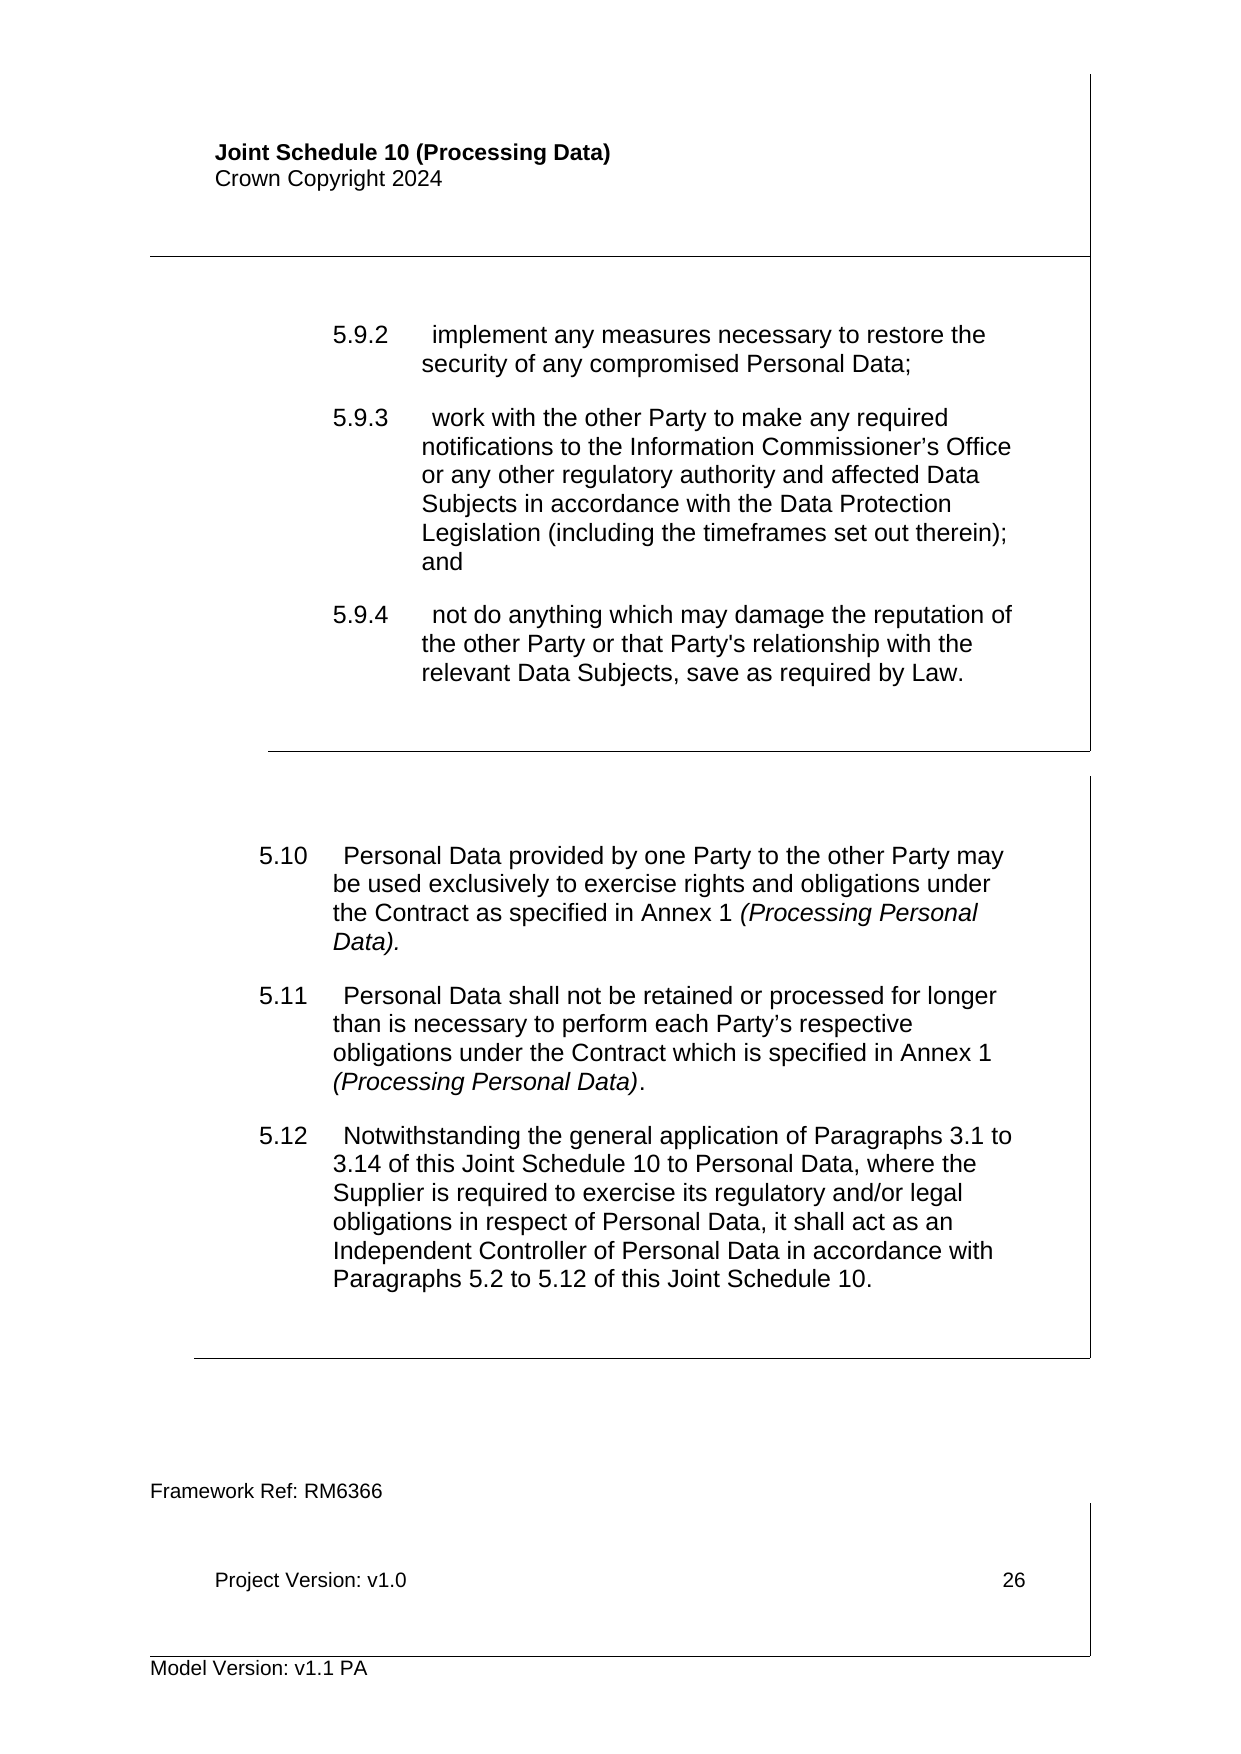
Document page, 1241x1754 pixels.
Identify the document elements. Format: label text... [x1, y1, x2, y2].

text 5.11 Personal Data shall not be retained or processed for longer than is necessary to perform each Party’s respective obligations under the Contract which is specified in Annex 1 (Processing Personal Data). [194, 916, 1090, 1056]
text 5.12 Notwithstanding the general application of Paragraphs 3.1 to 3.14 of this Joint Schedule 10 to Personal Data, where the Supplier is required to exercise its regulatory and/or legal obligations in respect of Personal Data, it shall act as an Independent Controller of Personal Data in accordance with Paragraphs 5.2 to 5.12 of this Joint Schedule 10. [194, 1056, 1090, 1358]
list work with the other Party to make any required notifications to the Information Commissioner’s Office or any other regulatory authority and affected Data Subjects in accordance with the Data Protection Legislation (including the timeframes set out therein); and [268, 338, 1090, 536]
list not do anything which may damage the reputation of the other Party or that Party's relationship with the relevant Data Subjects, save as required by Law. [268, 536, 1090, 751]
list implement any measures necessary to restore the security of any compromised Personal Data; [268, 256, 1090, 338]
text 5.10 Personal Data provided by one Party to the other Party may be used exclusively to exercise rights and obligations under the Contract as specified in Annex 1 (Processing Personal Data). [194, 776, 1090, 916]
